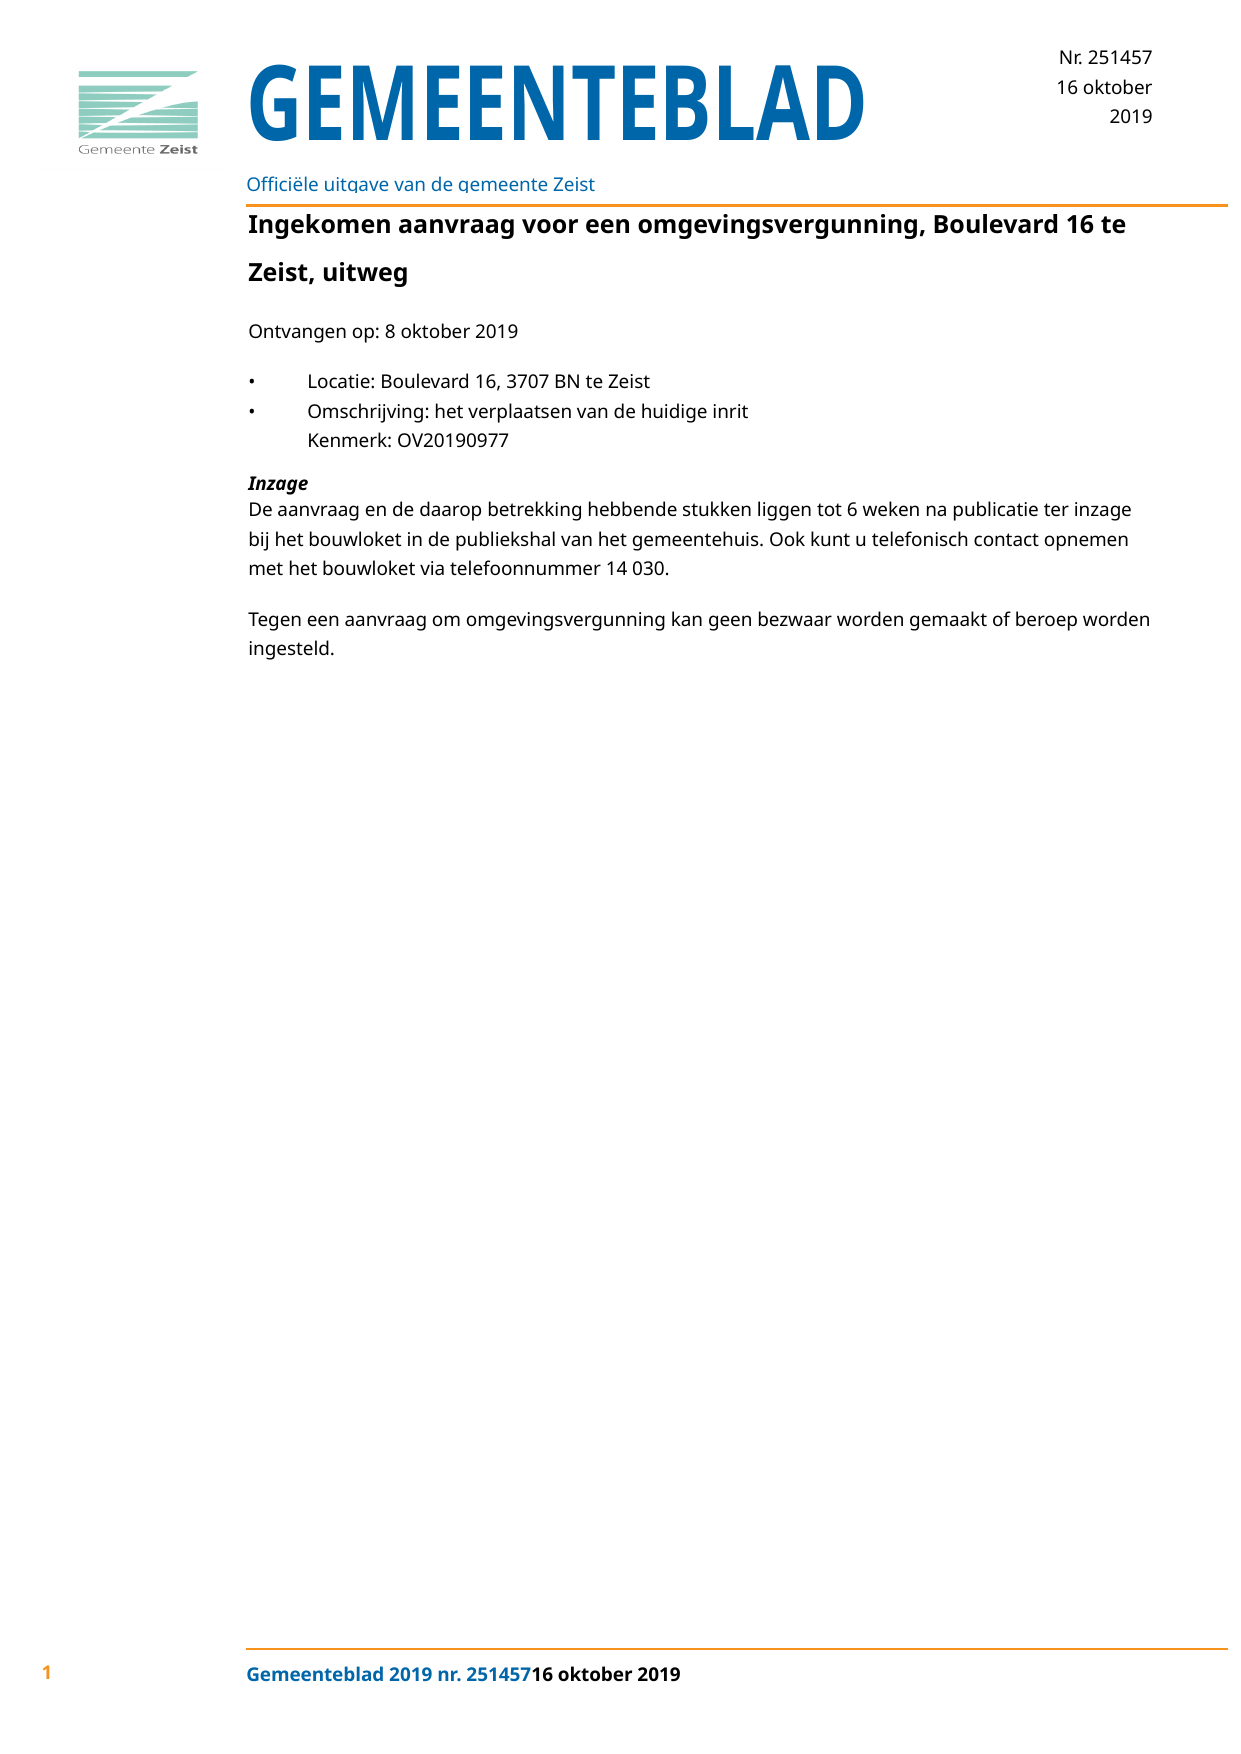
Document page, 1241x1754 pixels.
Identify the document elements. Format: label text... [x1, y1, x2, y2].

text De aanvraag en de daarop betrekking hebbende stukken liggen tot 6 weken na publicatie ter inzage bij het bouwloket in de publiekshal van het gemeentehuis. Ook kunt u telefonisch contact opnemen met het bouwloket via telefoonnummer 14 030. [248, 496, 1152, 581]
picture [41, 47, 231, 172]
list Omschrijving: het verplaatsen van de huidige inrit [248, 398, 1152, 424]
text Inzage [248, 471, 1152, 496]
text Ontvangen op: 8 oktober 2019 [248, 318, 1152, 344]
text Tegen een aanvraag om omgevingsvergunning kan geen bezwaar worden gemaakt of beroep worden ingesteld. [248, 606, 1152, 661]
text Ingekomen aanvraag voor een omgevingsvergunning, Boulevard 16 te Zeist, uitweg [248, 207, 1152, 288]
list Locatie: Boulevard 16, 3707 BN te Zeist [248, 368, 1152, 394]
list Kenmerk: OV20190977 [248, 427, 1152, 453]
